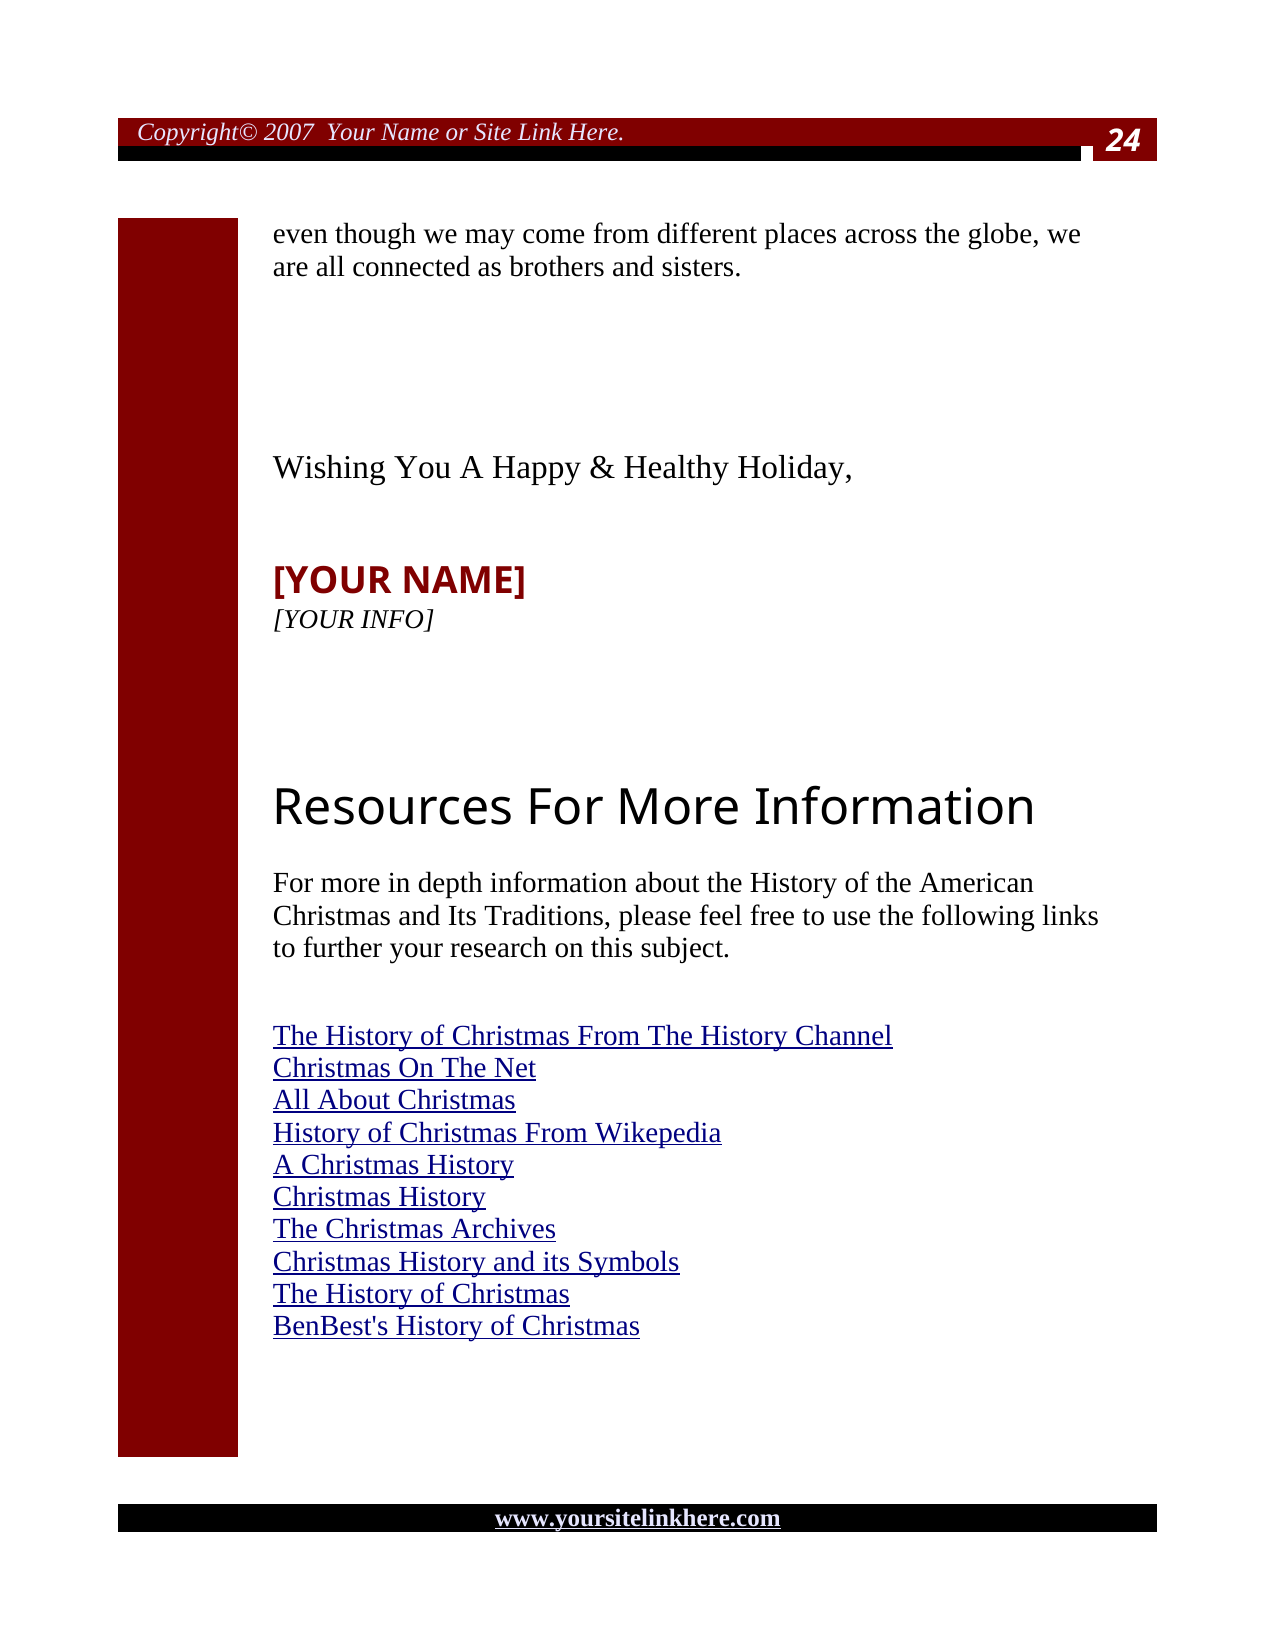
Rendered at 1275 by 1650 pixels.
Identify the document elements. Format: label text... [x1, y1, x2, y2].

table_header even though we may come from different places across the globe, we are all connected as brothers and sisters. Wishing You A Happy & Healthy Holiday, [YOUR NAME] [YOUR INFO] Resources For More Information For more in depth information about the History of the American Christmas and Its Traditions, please feel free to use the following links to further your research on this subject. The History of Christmas From The History Channel Christmas On The Net All About Christmas History of Christmas From Wikepedia A Christmas History Christmas History The Christmas Archives Christmas History and its Symbols The History of Christmas BenBest's History of Christmas [273, 218, 1123, 1457]
table_header [1123, 218, 1157, 1457]
table_header [118, 218, 238, 1457]
table_header [239, 218, 273, 1457]
